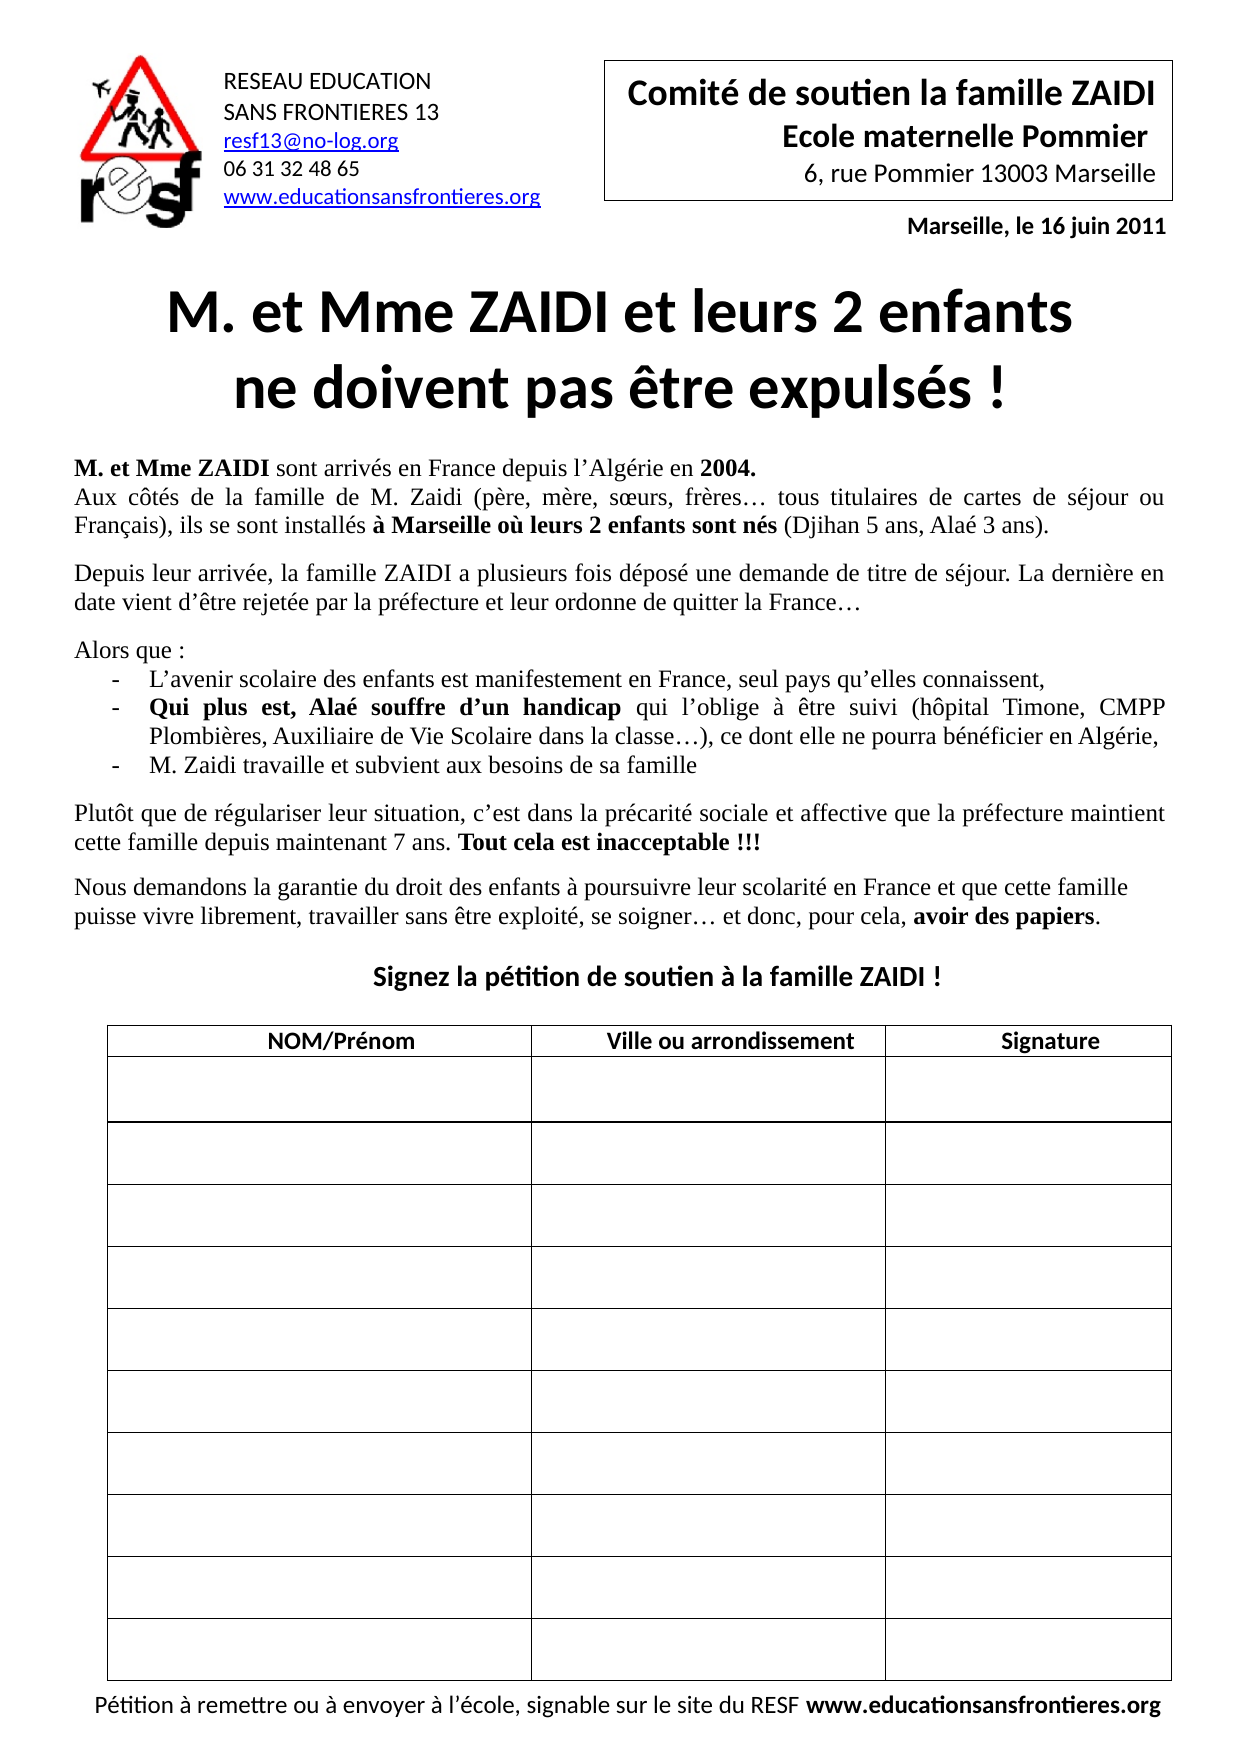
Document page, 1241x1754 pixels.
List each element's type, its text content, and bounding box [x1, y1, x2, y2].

table_cell [532, 1185, 885, 1246]
table_header Signature [886, 1026, 1171, 1056]
table_cell [532, 1495, 885, 1556]
table_cell [886, 1123, 1171, 1183]
table_cell [886, 1371, 1171, 1432]
list Signez la pétition de soutien à la famille ZAIDI ! [103, 958, 1211, 994]
text Comité de soutien la famille ZAIDI [621, 69, 1156, 115]
text ne doivent pas être expulsés ! [74, 348, 1167, 424]
table_cell [532, 1057, 885, 1121]
table_cell [886, 1247, 1171, 1308]
table_cell [532, 1371, 885, 1432]
text SANS FRONTIERES 13 [204, 96, 604, 126]
text Pétition à remettre ou à envoyer à l’école, signable sur le site du RESF www.educationsansfrontieres.org [74, 1689, 1181, 1719]
table_cell [108, 1495, 531, 1556]
table_cell [886, 1433, 1171, 1494]
table_cell [532, 1557, 885, 1618]
table_cell [108, 1185, 531, 1246]
text Nous demandons la garantie du droit des enfants à poursuivre leur scolarité en France et que cette famille puisse vivre librement, travailler sans être exploité, se soigner… et donc, pour cela, avoir des papiers. [74, 872, 1167, 929]
table_cell [886, 1619, 1171, 1680]
text Alors que : [74, 635, 1167, 664]
text 6, rue Pommier 13003 Marseille [621, 156, 1156, 189]
table_cell [886, 1495, 1171, 1556]
table_cell [108, 1247, 531, 1308]
list Qui plus est, Alaé souffre d’un handicap qui l’oblige à être suivi (hôpital Timone, CMPP Plombières, Auxiliaire de Vie Scolaire dans la classe…), ce dont elle ne pourra bénéficier en Algérie, [111, 692, 1167, 750]
table_header NOM/Prénom [108, 1026, 531, 1056]
table_cell [108, 1057, 531, 1121]
text M. et Mme ZAIDI sont arrivés en France depuis l’Algérie en 2004. [74, 453, 1167, 482]
list L’avenir scolaire des enfants est manifestement en France, seul pays qu’elles connaissent, [111, 664, 1167, 692]
table_cell [108, 1309, 531, 1370]
text 06 31 32 48 65 [204, 154, 604, 182]
picture [77, 53, 203, 229]
table_cell [532, 1619, 885, 1680]
text Plutôt que de régulariser leur situation, c’est dans la précarité sociale et affective que la préfecture maintient cette famille depuis maintenant 7 ans. Tout cela est inacceptable !!! [74, 798, 1167, 855]
list M. Zaidi travaille et subvient aux besoins de sa famille [111, 750, 1167, 779]
table_cell [886, 1309, 1171, 1370]
table_header Ville ou arrondissement [532, 1026, 885, 1056]
table_cell [886, 1057, 1171, 1121]
text Marseille, le 16 juin 2011 [74, 210, 1167, 241]
text www.educationsansfrontieres.org [204, 182, 1167, 210]
table_cell [532, 1123, 885, 1183]
text Depuis leur arrivée, la famille ZAIDI a plusieurs fois déposé une demande de titre de séjour. La dernière en date vient d’être rejetée par la préfecture et leur ordonne de quitter la France… [74, 558, 1167, 616]
table_cell [108, 1557, 531, 1618]
table_cell [886, 1557, 1171, 1618]
table_cell [108, 1371, 531, 1432]
text resf13@no-log.org [204, 126, 604, 154]
text Aux côtés de la famille de M. Zaidi (père, mère, sœurs, frères… tous titulaires de cartes de séjour ou Français), ils se sont installés à Marseille où leurs 2 enfants sont nés (Djihan 5 ans, Alaé 3 ans). [74, 482, 1167, 539]
table_cell [108, 1619, 531, 1680]
text Ecole maternelle Pommier [621, 115, 1156, 156]
table_cell [532, 1433, 885, 1494]
table_cell [886, 1185, 1171, 1246]
table_cell [532, 1247, 885, 1308]
table_cell [532, 1309, 885, 1370]
text RESEAU EDUCATION [204, 65, 604, 96]
text M. et Mme ZAIDI et leurs 2 enfants [74, 271, 1167, 348]
table_cell [108, 1433, 531, 1494]
table_cell [108, 1123, 531, 1183]
